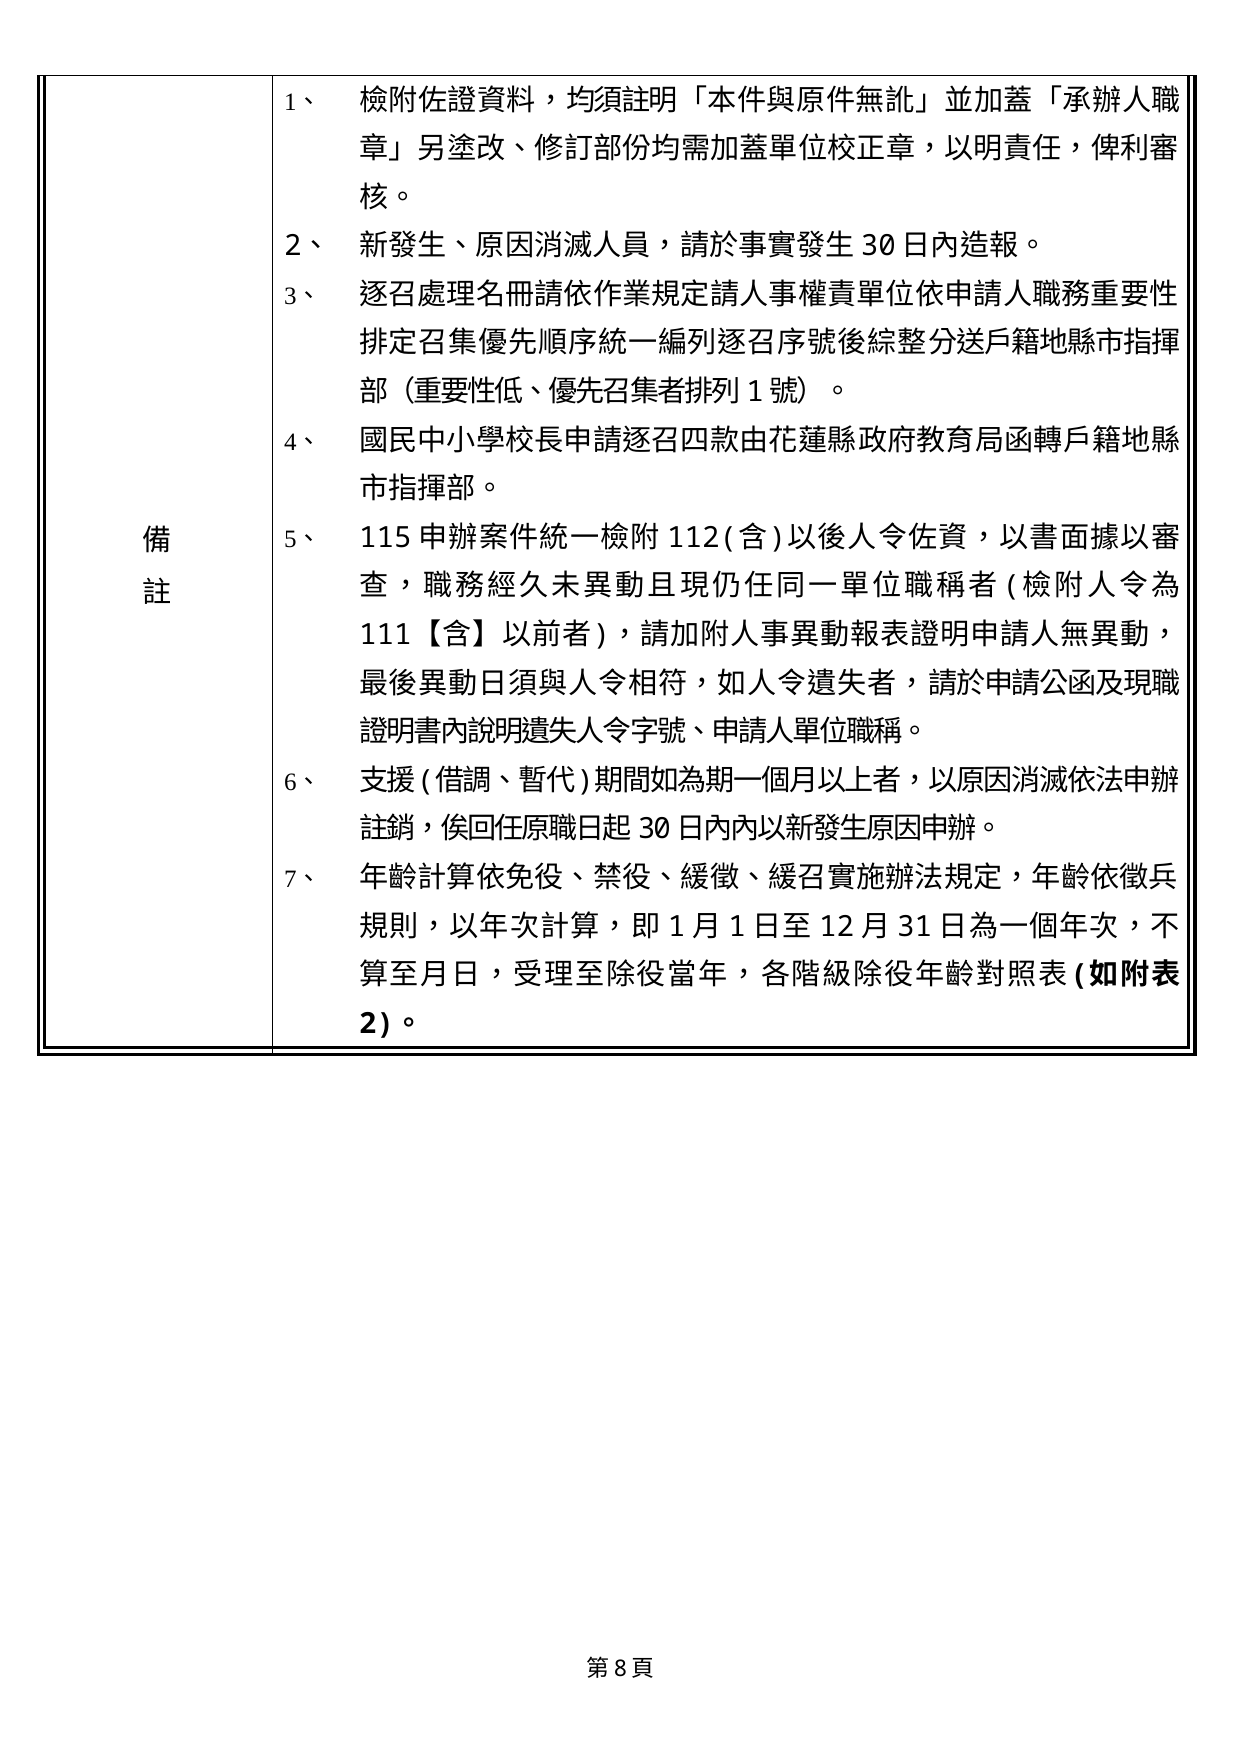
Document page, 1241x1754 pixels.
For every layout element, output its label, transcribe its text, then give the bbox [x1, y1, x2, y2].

table_cell 檢附佐證資料，均須註明「本件與原件無訛」並加蓋「承辦人職章」另塗改、修訂部份均需加蓋單位校正章，以明責任，俾利審核。 新發生、原因消滅人員，請於事實發生30日內造報。 逐召處理名冊請依作業規定請人事權責單位依申請人職務重要性排定召集優先順序統一編列逐召序號後綜整分送戶籍地縣市指揮部（重要性低、優先召集者排列1號）。 國民中小學校長申請逐召四款由花蓮縣政府教育局函轉戶籍地縣市指揮部。 115申辦案件統一檢附112(含)以後人令佐資，以書面據以審查，職務經久未異動且現仍任同一單位職稱者(檢附人令為111【含】以前者)，請加附人事異動報表證明申請人無異動，最後異動日須與人令相符，如人令遺失者，請於申請公函及現職證明書內說明遺失人令字號、申請人單位職稱。 支援(借調、暫代)期間如為期一個月以上者，以原因消滅依法申辦註銷，俟回任原職日起30日內內以新發生原因申辦。 年齡計算依免役、禁役、緩徵、緩召實施辦法規定，年齡依徵兵規則，以年次計算，即1月1日至12月31日為一個年次，不算至月日，受理至除役當年，各階級除役年齡對照表(如附表2)。 [273, 76, 1187, 1046]
table_cell 備 註 [46, 76, 272, 1046]
